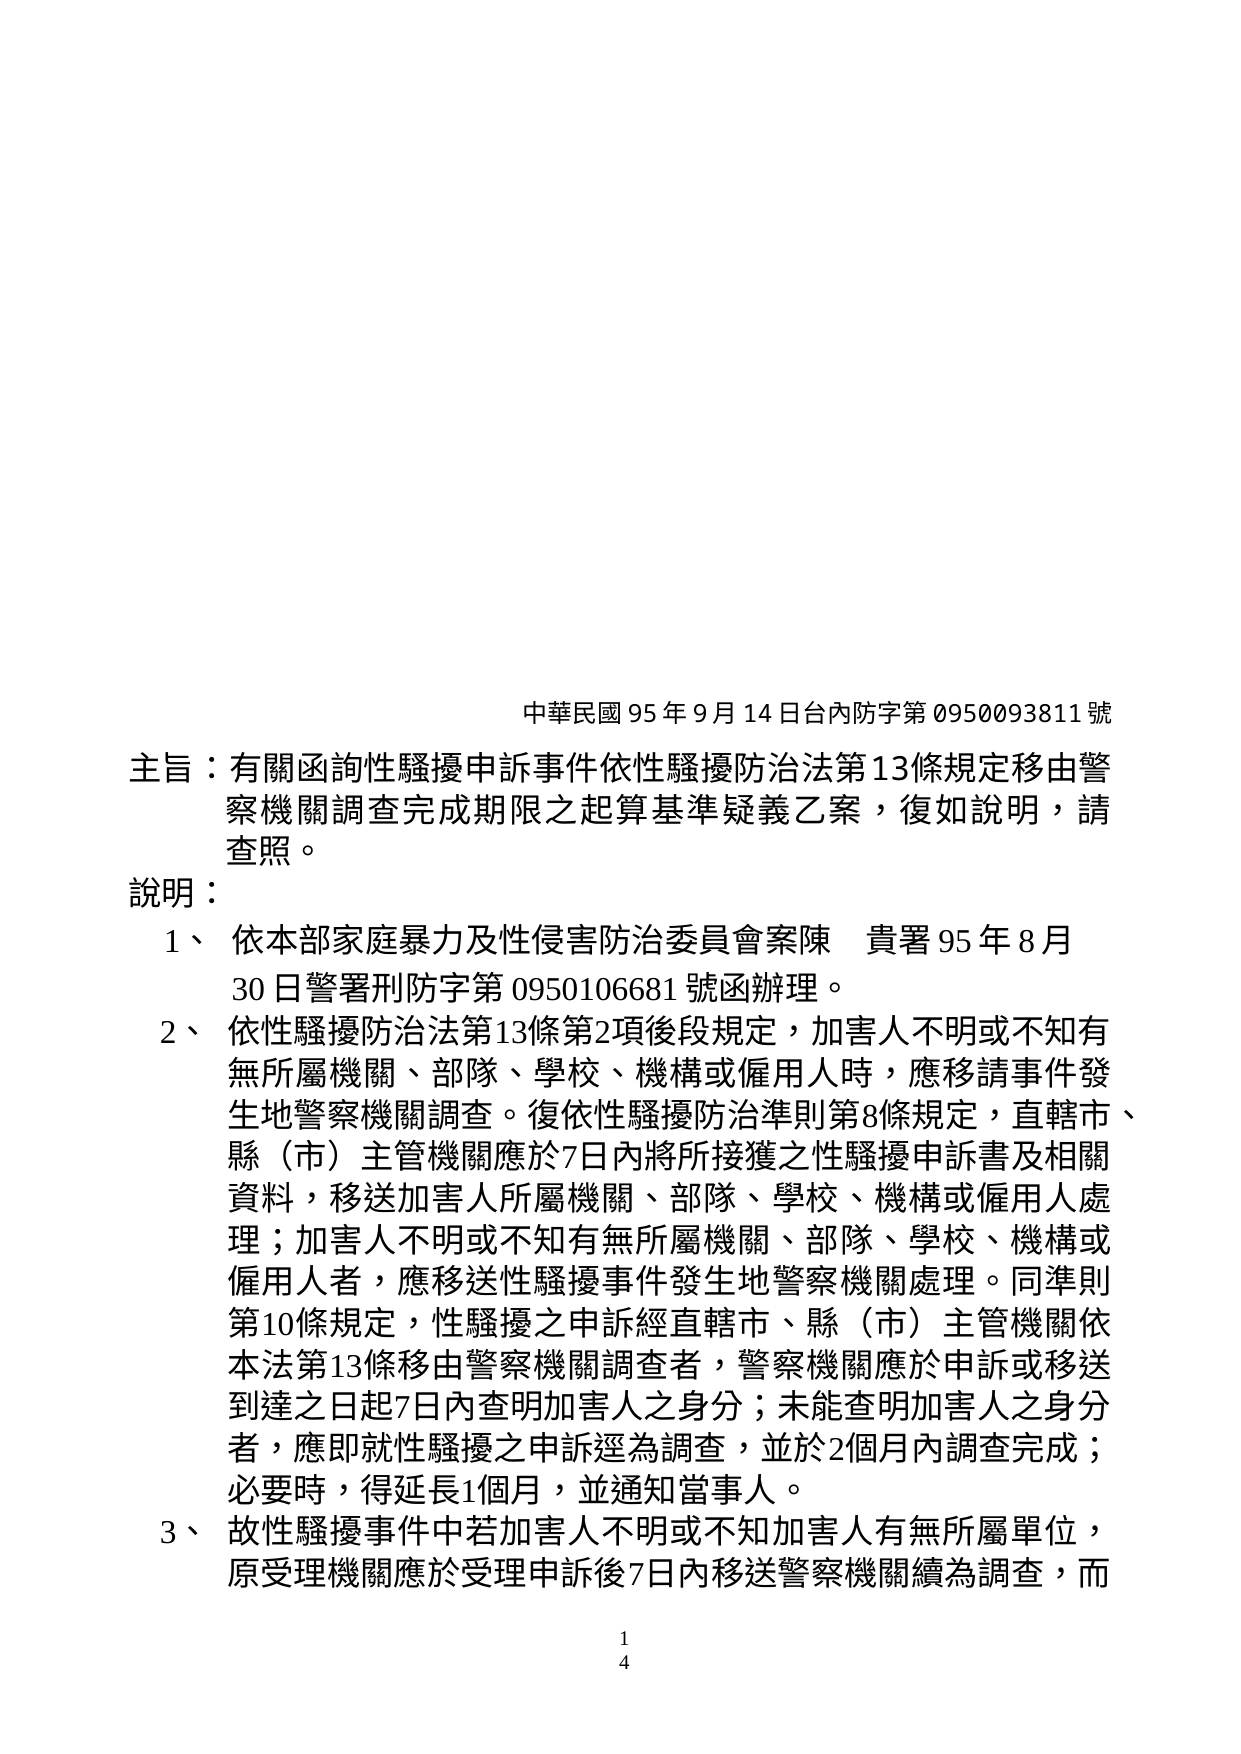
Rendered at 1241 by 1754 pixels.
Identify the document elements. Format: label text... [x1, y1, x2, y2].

list 故性騷擾事件中若加害人不明或不知加害人有無所屬單位，原受理機關應於受理申訴後7日內移送警察機關續為調查，而警察機關應於該申訴事件「移送到達」之日起7日內查明加害人身分，如未能查明，應即逕為調查，並於2個月內調查完成，必要時得延長1個月。 [159, 1510, 1112, 1594]
text 主旨：有關函詢性騷擾申訴事件依性騷擾防治法第13條規定移由警察機關調查完成期限之起算基準疑義乙案，復如說明，請 查照。 [128, 747, 1112, 872]
text 說明： [128, 872, 1112, 914]
list 依性騷擾防治法第13條第2項後段規定，加害人不明或不知有無所屬機關、部隊、學校、機構或僱用人時，應移請事件發生地警察機關調查。復依性騷擾防治準則第8條規定，直轄市、縣（市）主管機關應於7日內將所接獲之性騷擾申訴書及相關資料，移送加害人所屬機關、部隊、學校、機構或僱用人處理；加害人不明或不知有無所屬機關、部隊、學校、機構或僱用人者，應移送性騷擾事件發生地警察機關處理。同準則第10條規定，性騷擾之申訴經直轄市、縣（市）主管機關依本法第13條移由警察機關調查者，警察機關應於申訴或移送到達之日起7日內查明加害人之身分；未能查明加害人之身分者，應即就性騷擾之申訴逕為調查，並於2個月內調查完成；必要時，得延長1個月，並通知當事人。 [159, 1010, 1112, 1510]
list 依本部家庭暴力及性侵害防治委員會案陳 貴署95年8月30日警署刑防字第0950106681號函辦理。 [163, 914, 1112, 1010]
text 中華民國95年9月14日台內防字第0950093811號 [128, 670, 1112, 732]
